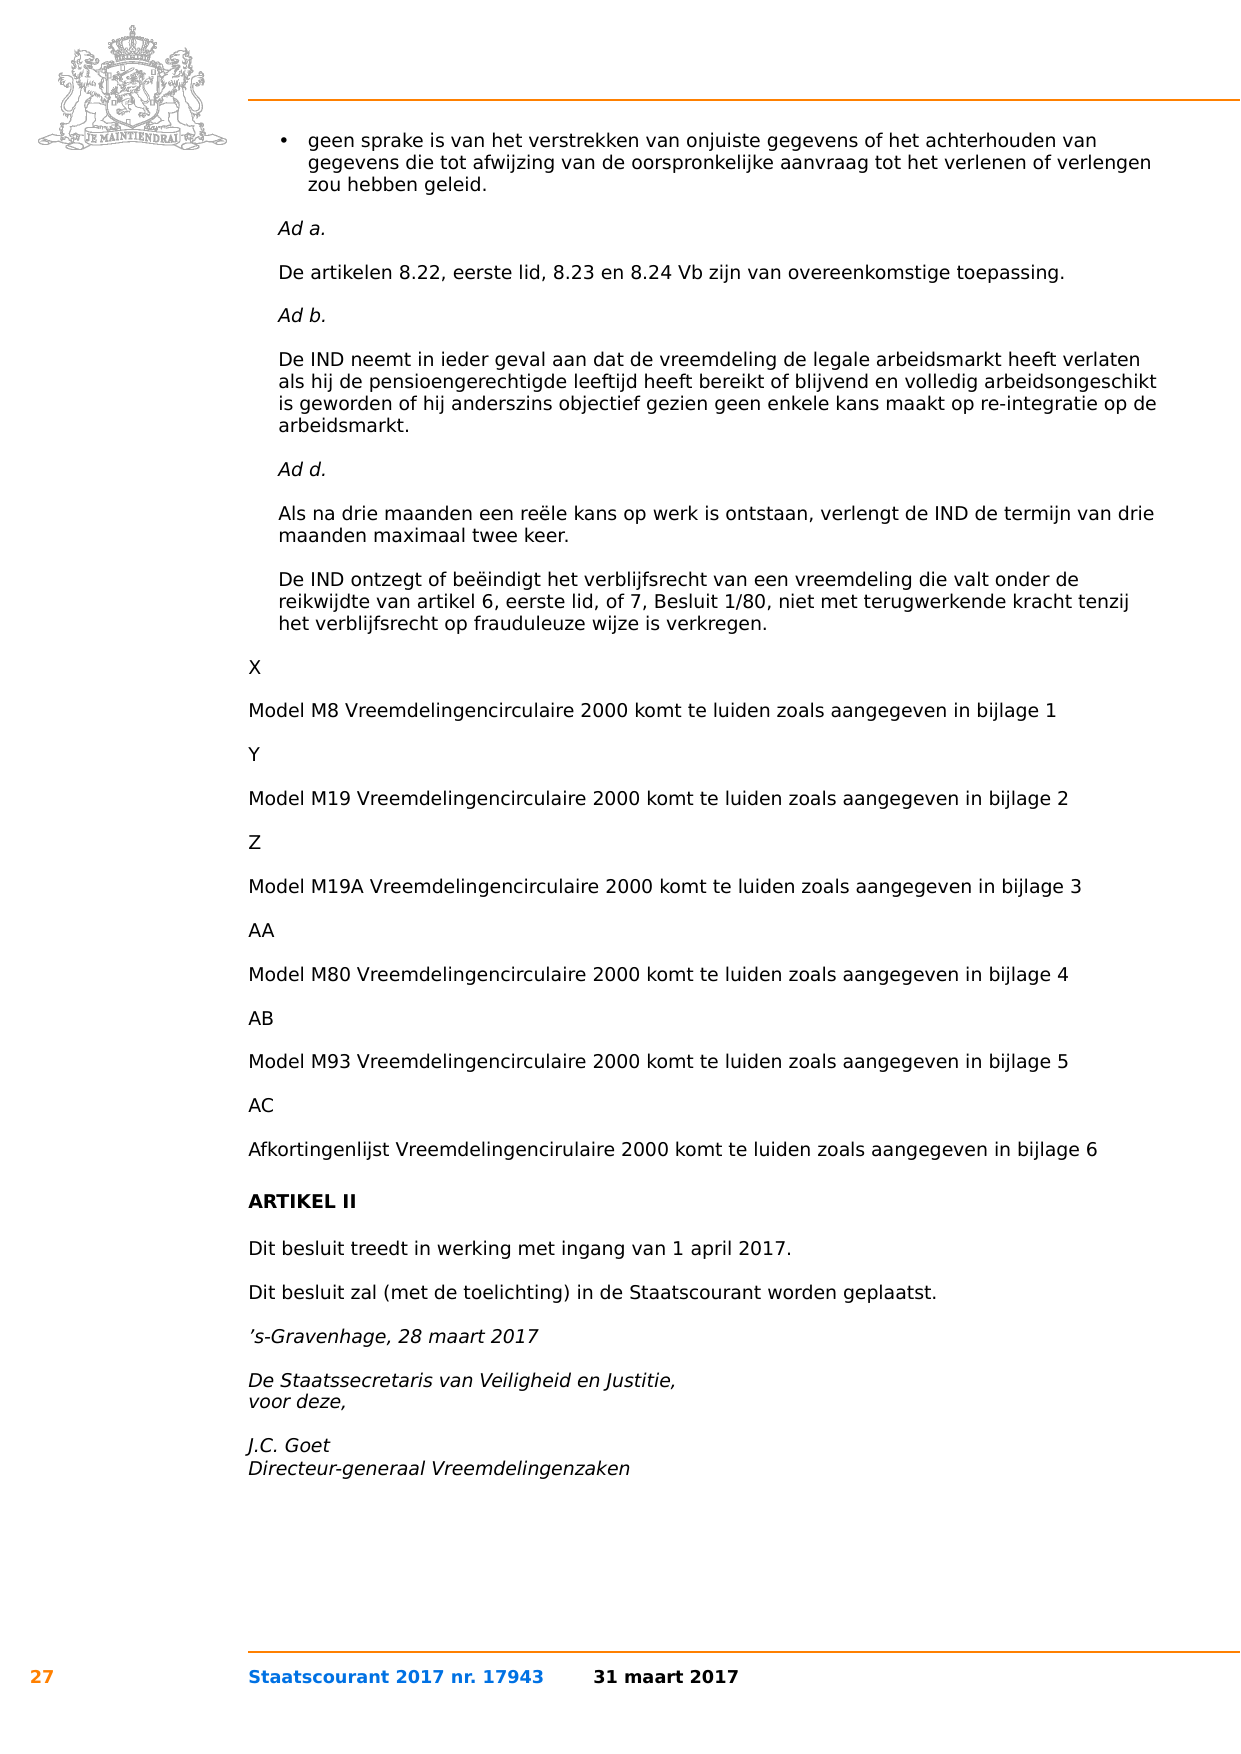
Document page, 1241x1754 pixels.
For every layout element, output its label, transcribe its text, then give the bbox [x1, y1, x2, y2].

text AB [248, 1007, 1163, 1029]
picture [38, 25, 227, 150]
subtitle Ad b. [278, 305, 1163, 327]
subtitle Ad a. [278, 218, 1163, 240]
text Model M19A Vreemdelingencirculaire 2000 komt te luiden zoals aangegeven in bijlage 3 [248, 876, 1163, 898]
text Afkortingenlijst Vreemdelingencirulaire 2000 komt te luiden zoals aangegeven in bijlage 6 [248, 1139, 1163, 1161]
text X [248, 657, 1163, 678]
text Model M93 Vreemdelingencirculaire 2000 komt te luiden zoals aangegeven in bijlage 5 [248, 1051, 1163, 1073]
text Model M8 Vreemdelingencirculaire 2000 komt te luiden zoals aangegeven in bijlage 1 [248, 700, 1163, 722]
text Dit besluit zal (met de toelichting) in de Staatscourant worden geplaatst. [248, 1282, 1163, 1304]
text De IND neemt in ieder geval aan dat de vreemdeling de legale arbeidsmarkt heeft verlaten als hij de pensioengerechtigde leeftijd heeft bereikt of blijvend en volledig arbeidsongeschikt is geworden of hij anderszins objectief gezien geen enkele kans maakt op re-integratie op de arbeidsmarkt. [278, 349, 1163, 437]
text De artikelen 8.22, eerste lid, 8.23 en 8.24 Vb zijn van overeenkomstige toepassing. [278, 262, 1163, 283]
text ’s-Gravenhage, 28 maart 2017 [248, 1326, 1163, 1348]
text Model M80 Vreemdelingencirculaire 2000 komt te luiden zoals aangegeven in bijlage 4 [248, 963, 1163, 986]
text Als na drie maanden een reële kans op werk is ontstaan, verlengt de IND de termijn van drie maanden maximaal twee keer. [278, 503, 1163, 547]
text De Staatssecretaris van Veiligheid en Justitie, voor deze, J.C. Goet Directeur-generaal Vreemdelingenzaken [248, 1369, 1163, 1479]
text De IND ontzegt of beëindigt het verblijfsrecht van een vreemdeling die valt onder de reikwijdte van artikel 6, eerste lid, of 7, Besluit 1/80, niet met terugwerkende kracht tenzij het verblijfsrecht op frauduleuze wijze is verkregen. [278, 569, 1163, 635]
text Z [248, 832, 1163, 854]
text Y [248, 744, 1163, 766]
text • geen sprake is van het verstrekken van onjuiste gegevens of het achterhouden van gegevens die tot afwijzing van de oorspronkelijke aanvraag tot het verlenen of verlengen zou hebben geleid. [278, 130, 1163, 196]
subtitle ARTIKEL II [248, 1191, 1163, 1213]
text AA [248, 920, 1163, 942]
text Model M19 Vreemdelingencirculaire 2000 komt te luiden zoals aangegeven in bijlage 2 [248, 788, 1163, 810]
text Dit besluit treedt in werking met ingang van 1 april 2017. [248, 1238, 1163, 1260]
subtitle Ad d. [278, 459, 1163, 481]
text AC [248, 1095, 1163, 1117]
